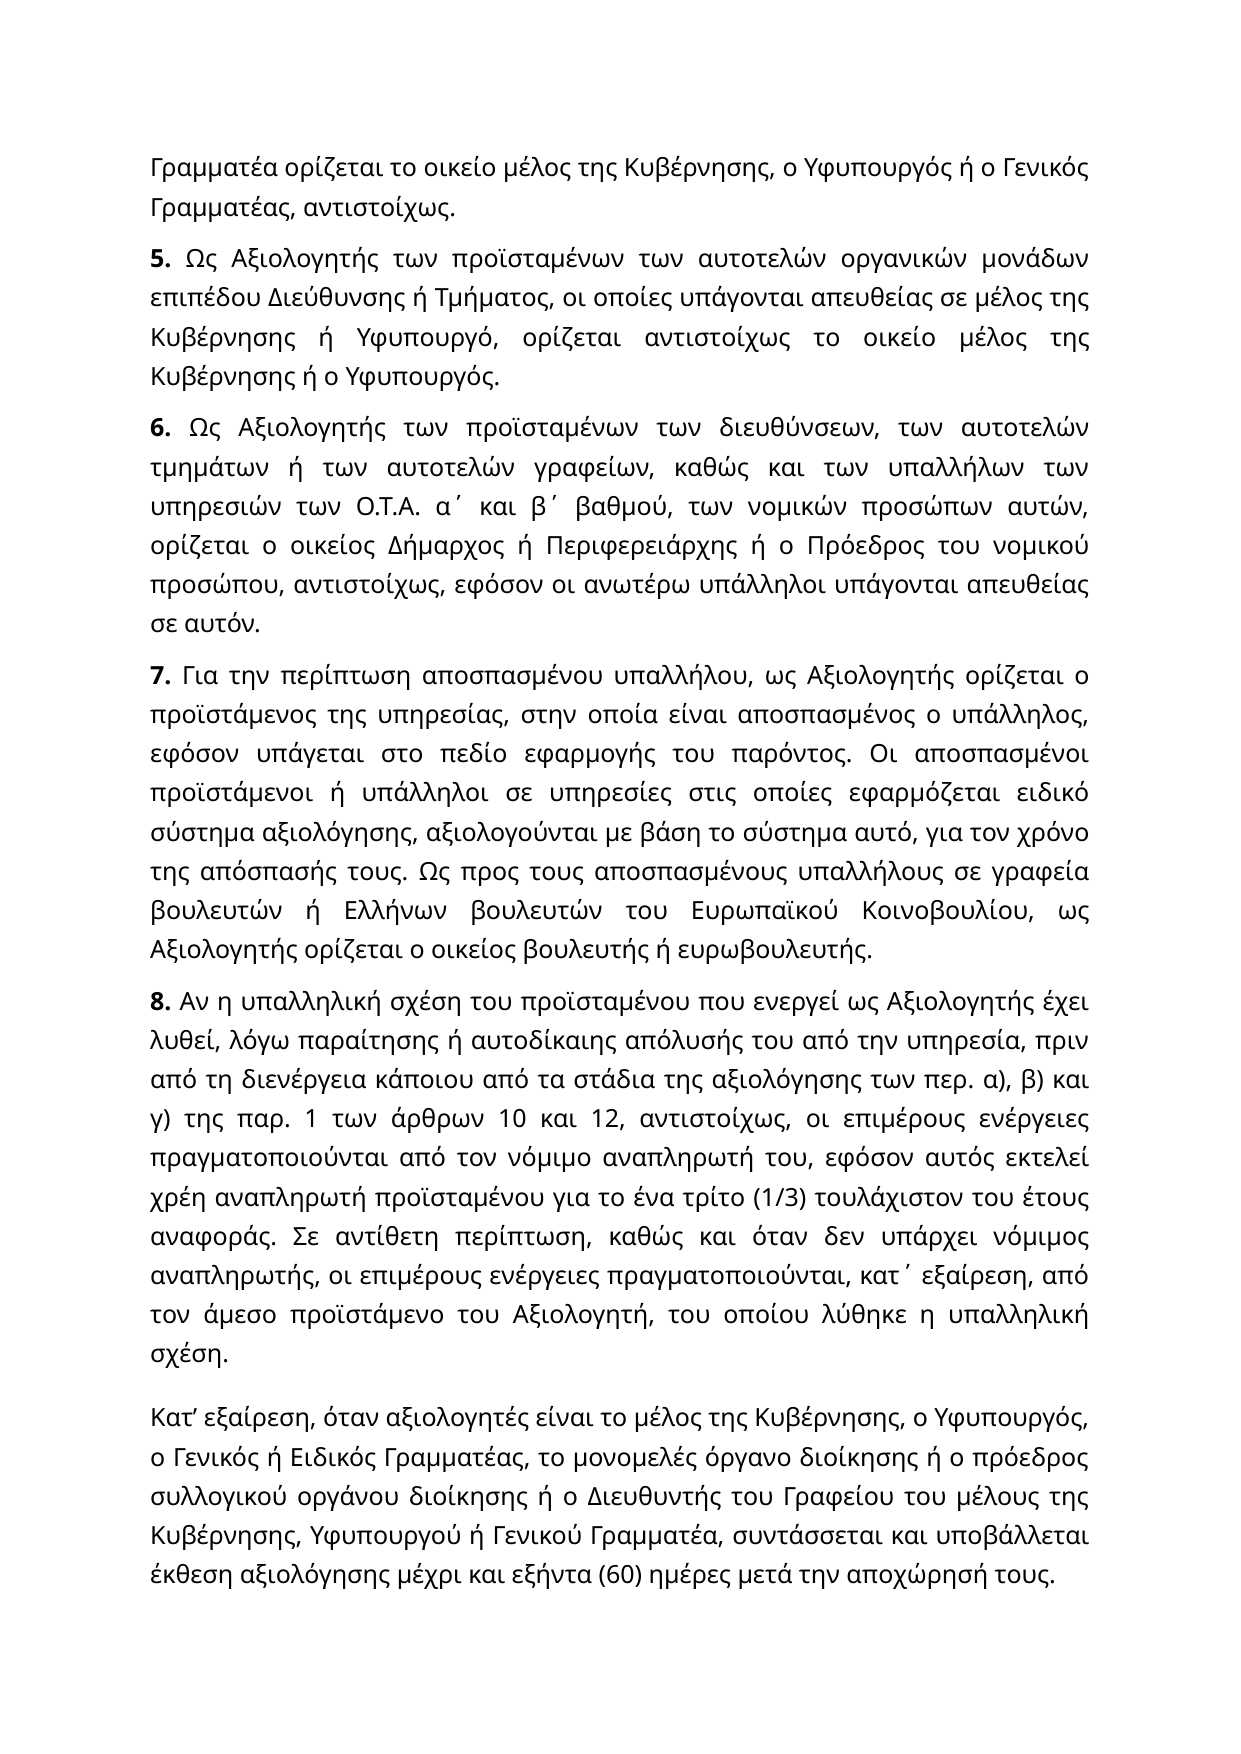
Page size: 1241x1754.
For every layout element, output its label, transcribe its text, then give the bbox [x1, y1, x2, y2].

text 8. Αν η υπαλληλική σχέση του προϊσταμένου που ενεργεί ως Αξιολογητής έχει λυθεί, λόγω παραίτησης ή αυτοδίκαιης απόλυσής του από την υπηρεσία, πριν από τη διενέργεια κάποιου από τα στάδια της αξιολόγησης των περ. α), β) και γ) της παρ. 1 των άρθρων 10 και 12, αντιστοίχως, οι επιμέρους ενέργειες πραγματοποιούνται από τον νόμιμο αναπληρωτή του, εφόσον αυτός εκτελεί χρέη αναπληρωτή προϊσταμένου για το ένα τρίτο (1/3) τουλάχιστον του έτους αναφοράς. Σε αντίθετη περίπτωση, καθώς και όταν δεν υπάρχει νόμιμος αναπληρωτής, οι επιμέρους ενέργειες πραγματοποιούνται, κατ΄ εξαίρεση, από τον άμεσο προϊστάμενο του Αξιολογητή, του οποίου λύθηκε η υπαλληλική σχέση. [150, 983, 1090, 1370]
text 7. Για την περίπτωση αποσπασμένου υπαλλήλου, ως Αξιολογητής ορίζεται ο προϊστάμενος της υπηρεσίας, στην οποία είναι αποσπασμένος ο υπάλληλος, εφόσον υπάγεται στο πεδίο εφαρμογής του παρόντος. Οι αποσπασμένοι προϊστάμενοι ή υπάλληλοι σε υπηρεσίες στις οποίες εφαρμόζεται ειδικό σύστημα αξιολόγησης, αξιολογούνται με βάση το σύστημα αυτό, για τον χρόνο της απόσπασής τους. Ως προς τους αποσπασμένους υπαλλήλους σε γραφεία βουλευτών ή Ελλήνων βουλευτών του Ευρωπαϊκού Κοινοβουλίου, ως Αξιολογητής ορίζεται ο οικείος βουλευτής ή ευρωβουλευτής. [150, 657, 1090, 966]
text 5. Ως Αξιολογητής των προϊσταμένων των αυτοτελών οργανικών μονάδων επιπέδου Διεύθυνσης ή Τμήματος, οι οποίες υπάγονται απευθείας σε μέλος της Κυβέρνησης ή Υφυπουργό, ορίζεται αντιστοίχως το οικείο μέλος της Κυβέρνησης ή ο Υφυπουργός. [150, 241, 1090, 392]
text 6. Ως Αξιολογητής των προϊσταμένων των διευθύνσεων, των αυτοτελών τμημάτων ή των αυτοτελών γραφείων, καθώς και των υπαλλήλων των υπηρεσιών των Ο.Τ.Α. α΄ και β΄ βαθμού, των νομικών προσώπων αυτών, ορίζεται ο οικείος Δήμαρχος ή Περιφερειάρχης ή ο Πρόεδρος του νομικού προσώπου, αντιστοίχως, εφόσον οι ανωτέρω υπάλληλοι υπάγονται απευθείας σε αυτόν. [150, 410, 1090, 640]
text Κατ’ εξαίρεση, όταν αξιολογητές είναι το μέλος της Κυβέρνησης, ο Υφυπουργός, ο Γενικός ή Ειδικός Γραμματέας, το μονομελές όργανο διοίκησης ή ο πρόεδρος συλλογικού οργάνου διοίκησης ή ο Διευθυντής του Γραφείου του μέλους της Κυβέρνησης, Υφυπουργού ή Γενικού Γραμματέα, συντάσσεται και υποβάλλεται έκθεση αξιολόγησης μέχρι και εξήντα (60) ημέρες μετά την αποχώρησή τους. [150, 1400, 1090, 1591]
text Γραμματέα ορίζεται το οικείο μέλος της Κυβέρνησης, ο Υφυπουργός ή ο Γενικός Γραμματέας, αντιστοίχως. [150, 150, 1090, 223]
